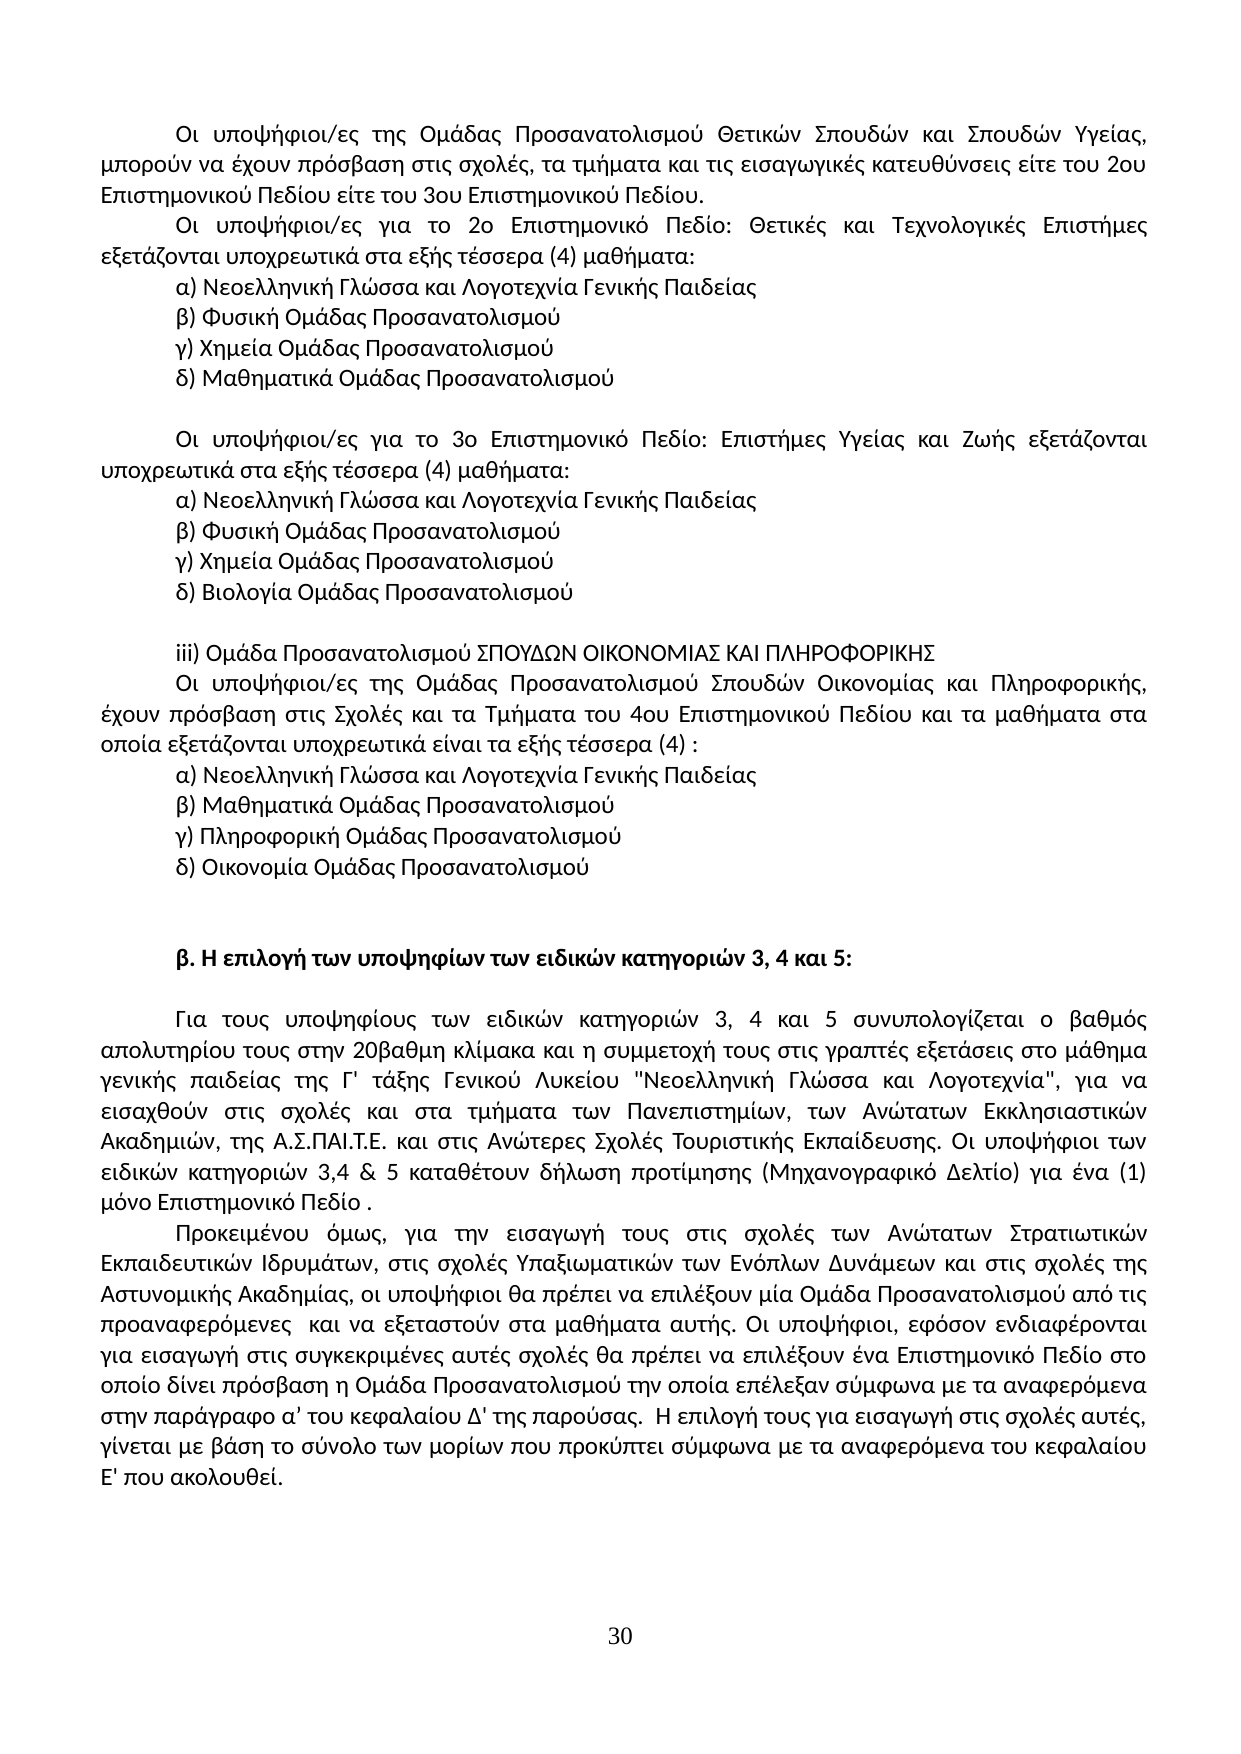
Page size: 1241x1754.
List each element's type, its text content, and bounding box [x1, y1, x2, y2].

text α) Νεοελληνική Γλώσσα και Λογοτεχνία Γενικής Παιδείας [100, 271, 1149, 301]
text β) Φυσική Ομάδας Προσανατολισμού [100, 515, 1149, 545]
text α) Νεοελληνική Γλώσσα και Λογοτεχνία Γενικής Παιδείας [100, 484, 1149, 515]
text Οι υποψήφιοι/ες της Ομάδας Προσανατολισμού Σπουδών Οικονομίας και Πληροφορικής, έχουν πρόσβαση στις Σχολές και τα Τμήματα του 4ου Επιστημονικού Πεδίου και τα μαθήματα στα οποία εξετάζονται υποχρεωτικά είναι τα εξής τέσσερα (4) : [100, 667, 1149, 759]
text δ) Οικονομία Ομάδας Προσανατολισμού [100, 851, 1149, 881]
text α) Νεοελληνική Γλώσσα και Λογοτεχνία Γενικής Παιδείας [100, 759, 1149, 789]
text Οι υποψήφιοι/ες για το 2ο Επιστημονικό Πεδίο: Θετικές και Τεχνολογικές Επιστήμες εξετάζονται υποχρεωτικά στα εξής τέσσερα (4) μαθήματα: [100, 210, 1149, 271]
text β. Η επιλογή των υποψηφίων των ειδικών κατηγοριών 3, 4 και 5: [100, 942, 1149, 973]
text β) Μαθηματικά Ομάδας Προσανατολισμού [100, 789, 1149, 820]
text Οι υποψήφιοι/ες για το 3ο Επιστημονικό Πεδίο: Επιστήμες Υγείας και Ζωής εξετάζονται υποχρεωτικά στα εξής τέσσερα (4) μαθήματα: [100, 423, 1149, 484]
text Προκειμένου όμως, για την εισαγωγή τους στις σχολές των Ανώτατων Στρατιωτικών Εκπαιδευτικών Ιδρυμάτων, στις σχολές Υπαξιωματικών των Ενόπλων Δυνάμεων και στις σχολές της Αστυνομικής Ακαδημίας, οι υποψήφιοι θα πρέπει να επιλέξουν μία Ομάδα Προσανατολισμού από τις προαναφερόμενες και να εξεταστούν στα μαθήματα αυτής. Οι υποψήφιοι, εφόσον ενδιαφέρονται για εισαγωγή στις συγκεκριμένες αυτές σχολές θα πρέπει να επιλέξουν ένα Επιστημονικό Πεδίο στο οποίο δίνει πρόσβαση η Ομάδα Προσανατολισμού την οποία επέλεξαν σύμφωνα με τα αναφερόμενα στην παράγραφο α’ του κεφαλαίου Δ' της παρούσας. Η επιλογή τους για εισαγωγή στις σχολές αυτές, γίνεται με βάση το σύνολο των μορίων που προκύπτει σύμφωνα με τα αναφερόμενα του κεφαλαίου Ε' που ακολουθεί. [100, 1217, 1149, 1492]
text Για τους υποψηφίους των ειδικών κατηγοριών 3, 4 και 5 συνυπολογίζεται ο βαθμός απολυτηρίου τους στην 20βαθμη κλίμακα και η συμμετοχή τους στις γραπτές εξετάσεις στο μάθημα γενικής παιδείας της Γ' τάξης Γενικού Λυκείου "Νεοελληνική Γλώσσα και Λογοτεχνία", για να εισαχθούν στις σχολές και στα τμήματα των Πανεπιστημίων, των Ανώτατων Εκκλησιαστικών Ακαδημιών, της Α.Σ.ΠΑΙ.Τ.Ε. και στις Ανώτερες Σχολές Τουριστικής Εκπαίδευσης. Οι υποψήφιοι των ειδικών κατηγοριών 3,4 & 5 καταθέτουν δήλωση προτίμησης (Μηχανογραφικό Δελτίο) για ένα (1) μόνο Επιστημονικό Πεδίο . [100, 1003, 1149, 1217]
text δ) Βιολογία Ομάδας Προσανατολισμού [100, 576, 1149, 606]
text γ) Χημεία Ομάδας Προσανατολισμού [100, 332, 1149, 362]
text Οι υποψήφιοι/ες της Ομάδας Προσανατολισμού Θετικών Σπουδών και Σπουδών Υγείας, μπορούν να έχουν πρόσβαση στις σχολές, τα τμήματα και τις εισαγωγικές κατευθύνσεις είτε του 2ου Επιστημονικού Πεδίου είτε του 3ου Επιστημονικού Πεδίου. [100, 118, 1149, 210]
text δ) Μαθηματικά Ομάδας Προσανατολισμού [100, 362, 1149, 393]
text iii) Ομάδα Προσανατολισμού ΣΠΟΥΔΩΝ ΟΙΚΟΝΟΜΙΑΣ ΚΑΙ ΠΛΗΡΟΦΟΡΙΚΗΣ [100, 637, 1149, 667]
text γ) Πληροφορική Ομάδας Προσανατολισμού [100, 820, 1149, 851]
text γ) Χημεία Ομάδας Προσανατολισμού [100, 545, 1149, 576]
text β) Φυσική Ομάδας Προσανατολισμού [100, 301, 1149, 332]
